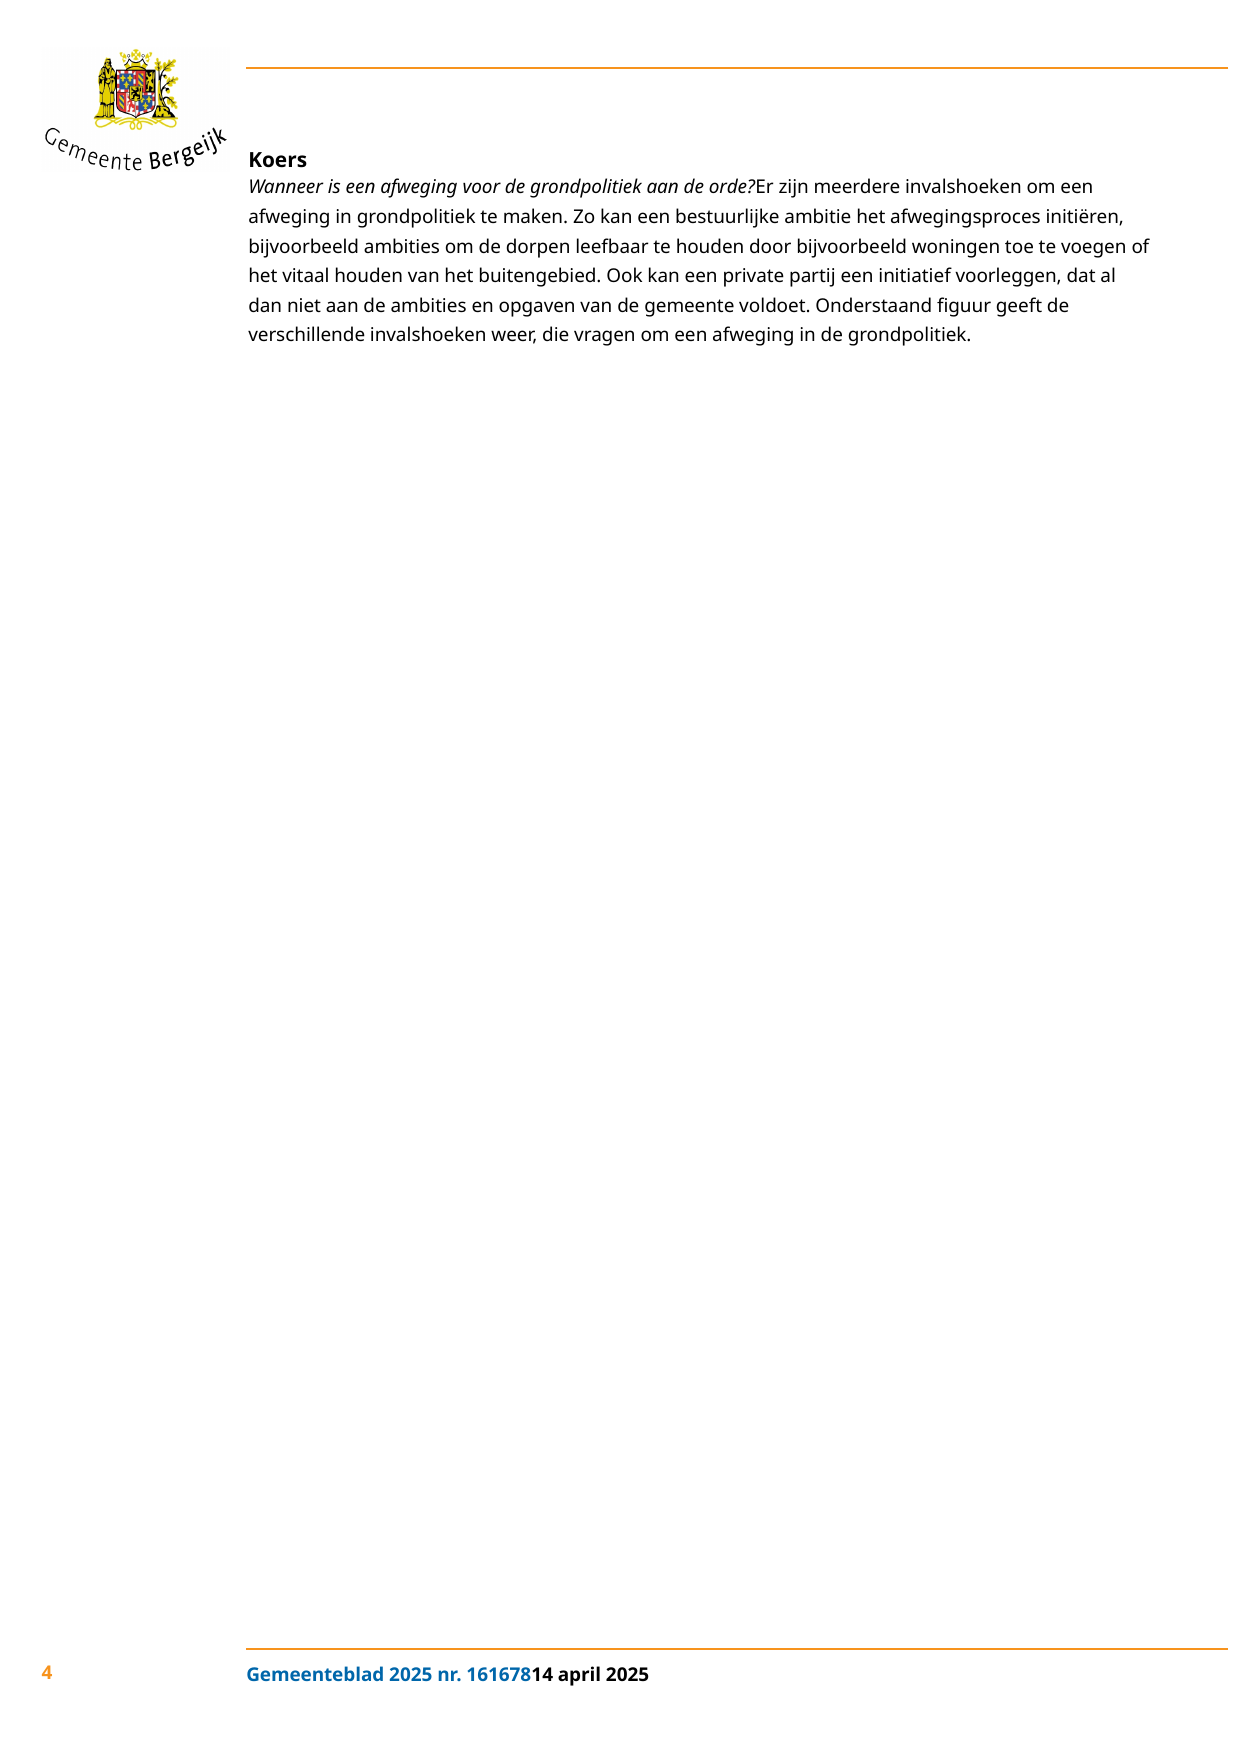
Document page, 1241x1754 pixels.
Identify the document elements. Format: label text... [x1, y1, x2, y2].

text Wanneer is een afweging voor de grondpolitiek aan de orde?Er zijn meerdere invalshoeken om een afweging in grondpolitiek te maken. Zo kan een bestuurlijke ambitie het afwegingsproces initiëren, bijvoorbeeld ambities om de dorpen leefbaar te houden door bijvoorbeeld woningen toe te voegen of het vitaal houden van het buitengebied. Ook kan een private partij een initiatief voorleggen, dat al dan niet aan de ambities en opgaven van de gemeente voldoet. Onderstaand figuur geeft de verschillende invalshoeken weer, die vragen om een afweging in de grondpolitiek. [248, 174, 1152, 347]
picture [41, 47, 231, 172]
text Koers [248, 145, 1152, 174]
